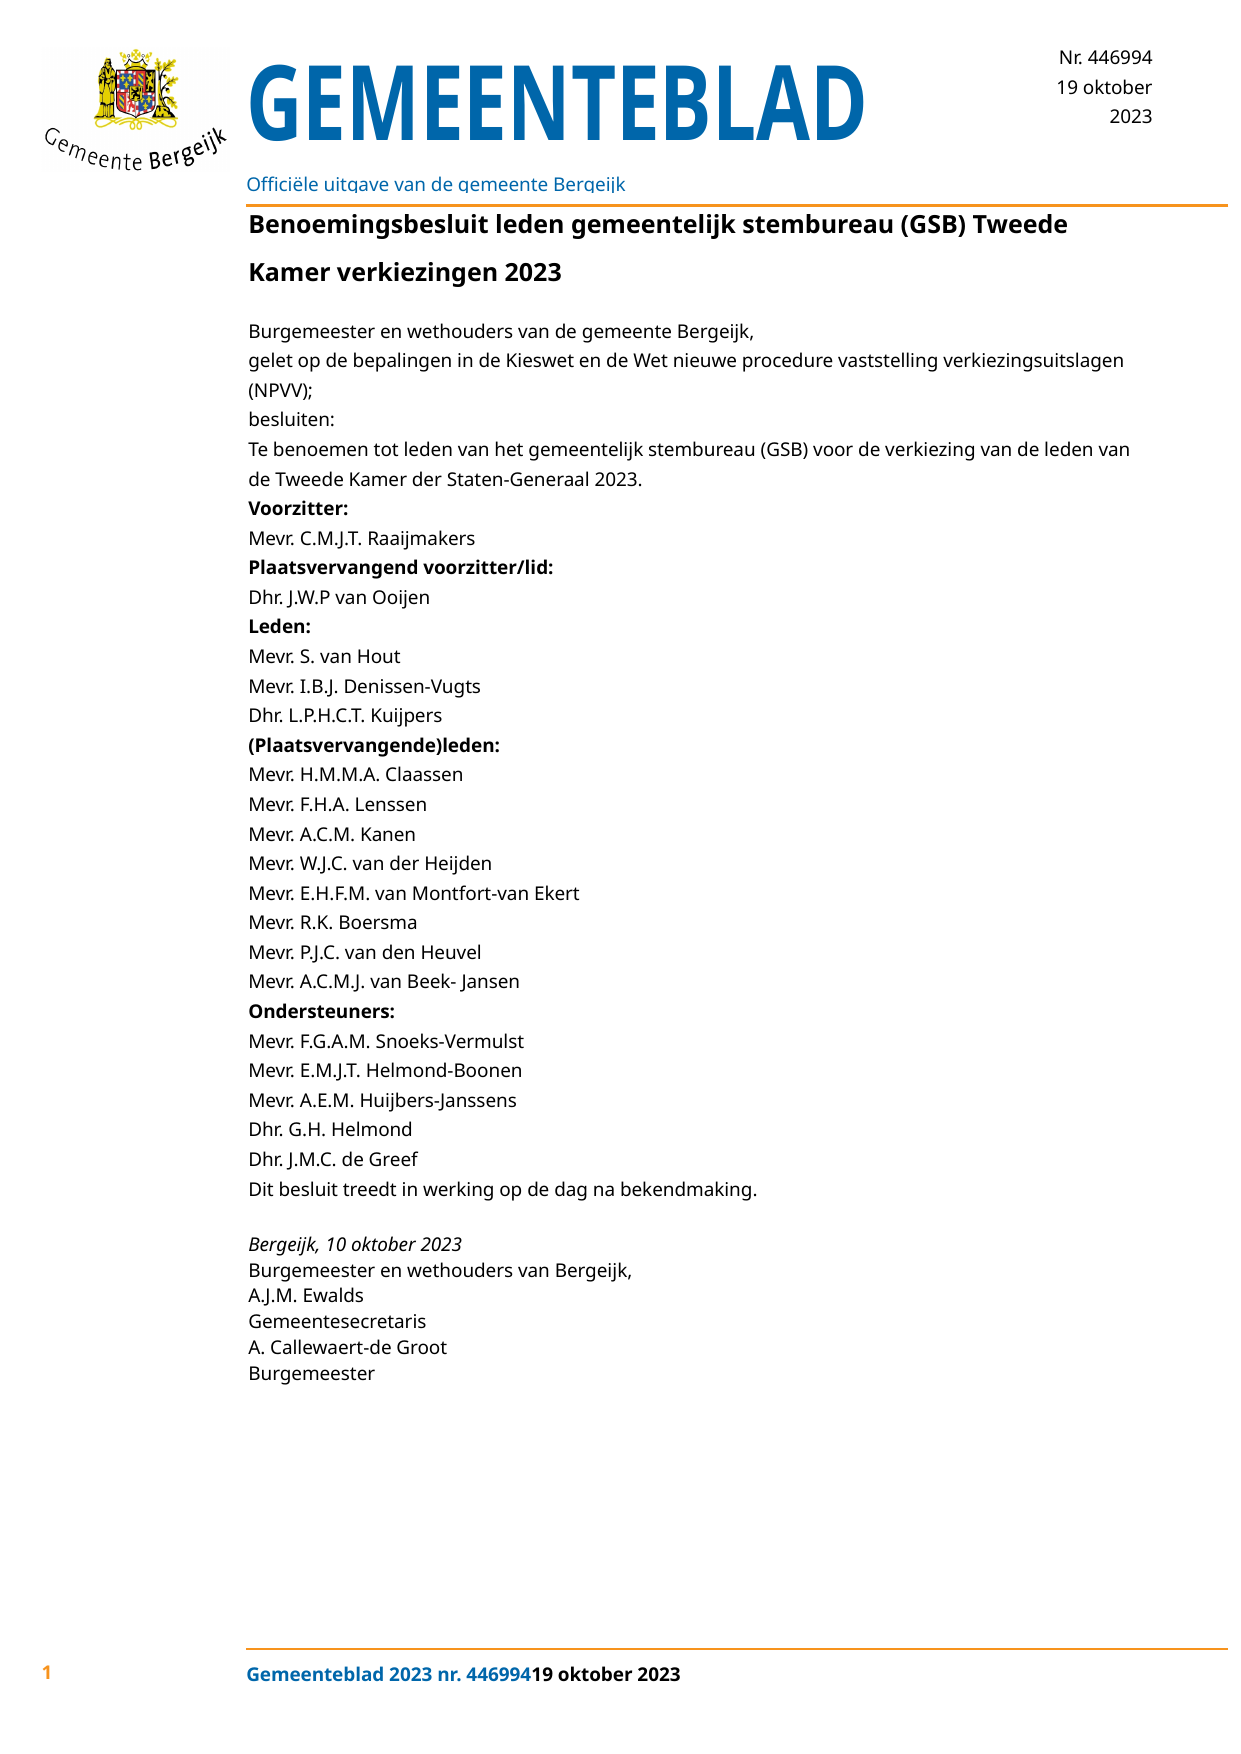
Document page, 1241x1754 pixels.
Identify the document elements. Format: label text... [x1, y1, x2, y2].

text Mevr. R.K. Boersma [248, 909, 1152, 935]
text Dhr. J.W.P van Ooijen [248, 584, 1152, 610]
text Mevr. H.M.M.A. Claassen [248, 762, 1152, 787]
text Burgemeester [248, 1360, 1152, 1386]
text Mevr. A.C.M.J. van Beek- Jansen [248, 969, 1152, 994]
text A.J.M. Ewalds [248, 1283, 1152, 1308]
text Mevr. E.H.F.M. van Montfort-van Ekert [248, 880, 1152, 906]
text Mevr. P.J.C. van den Heuvel [248, 939, 1152, 965]
text Mevr. E.M.J.T. Helmond-Boonen [248, 1057, 1152, 1083]
text Dhr. J.M.C. de Greef [248, 1146, 1152, 1172]
text Plaatsvervangend voorzitter/lid: [248, 554, 1152, 580]
text Mevr. A.C.M. Kanen [248, 821, 1152, 847]
text Mevr. S. van Hout [248, 643, 1152, 669]
text Mevr. F.H.A. Lenssen [248, 791, 1152, 817]
text A. Callewaert-de Groot [248, 1334, 1152, 1360]
text Mevr. C.M.J.T. Raaijmakers [248, 525, 1152, 551]
text Mevr. I.B.J. Denissen-Vugts [248, 673, 1152, 699]
text Voorzitter: [248, 495, 1152, 521]
text Mevr. A.E.M. Huijbers-Janssens [248, 1087, 1152, 1113]
text Dhr. G.H. Helmond [248, 1117, 1152, 1142]
text (Plaatsvervangende)leden: [248, 732, 1152, 758]
text Benoemingsbesluit leden gemeentelijk stembureau (GSB) Tweede Kamer verkiezingen 2023 [248, 207, 1152, 288]
text Te benoemen tot leden van het gemeentelijk stembureau (GSB) voor de verkiezing van de leden van de Tweede Kamer der Staten-Generaal 2023. [248, 436, 1152, 492]
picture [41, 47, 231, 172]
text Leden: [248, 614, 1152, 639]
text Dhr. L.P.H.C.T. Kuijpers [248, 702, 1152, 728]
text Ondersteuners: [248, 998, 1152, 1024]
text Bergeijk, 10 oktober 2023 [248, 1231, 1152, 1257]
text Gemeentesecretaris [248, 1308, 1152, 1334]
text Dit besluit treedt in werking op de dag na bekendmaking. [248, 1176, 1152, 1202]
text besluiten: [248, 407, 1152, 432]
text Burgemeester en wethouders van de gemeente Bergeijk, [248, 318, 1152, 344]
text gelet op de bepalingen in de Kieswet en de Wet nieuwe procedure vaststelling verkiezingsuitslagen (NPVV); [248, 347, 1152, 403]
text Mevr. W.J.C. van der Heijden [248, 850, 1152, 876]
text Mevr. F.G.A.M. Snoeks-Vermulst [248, 1028, 1152, 1054]
text Burgemeester en wethouders van Bergeijk, [248, 1257, 1152, 1283]
